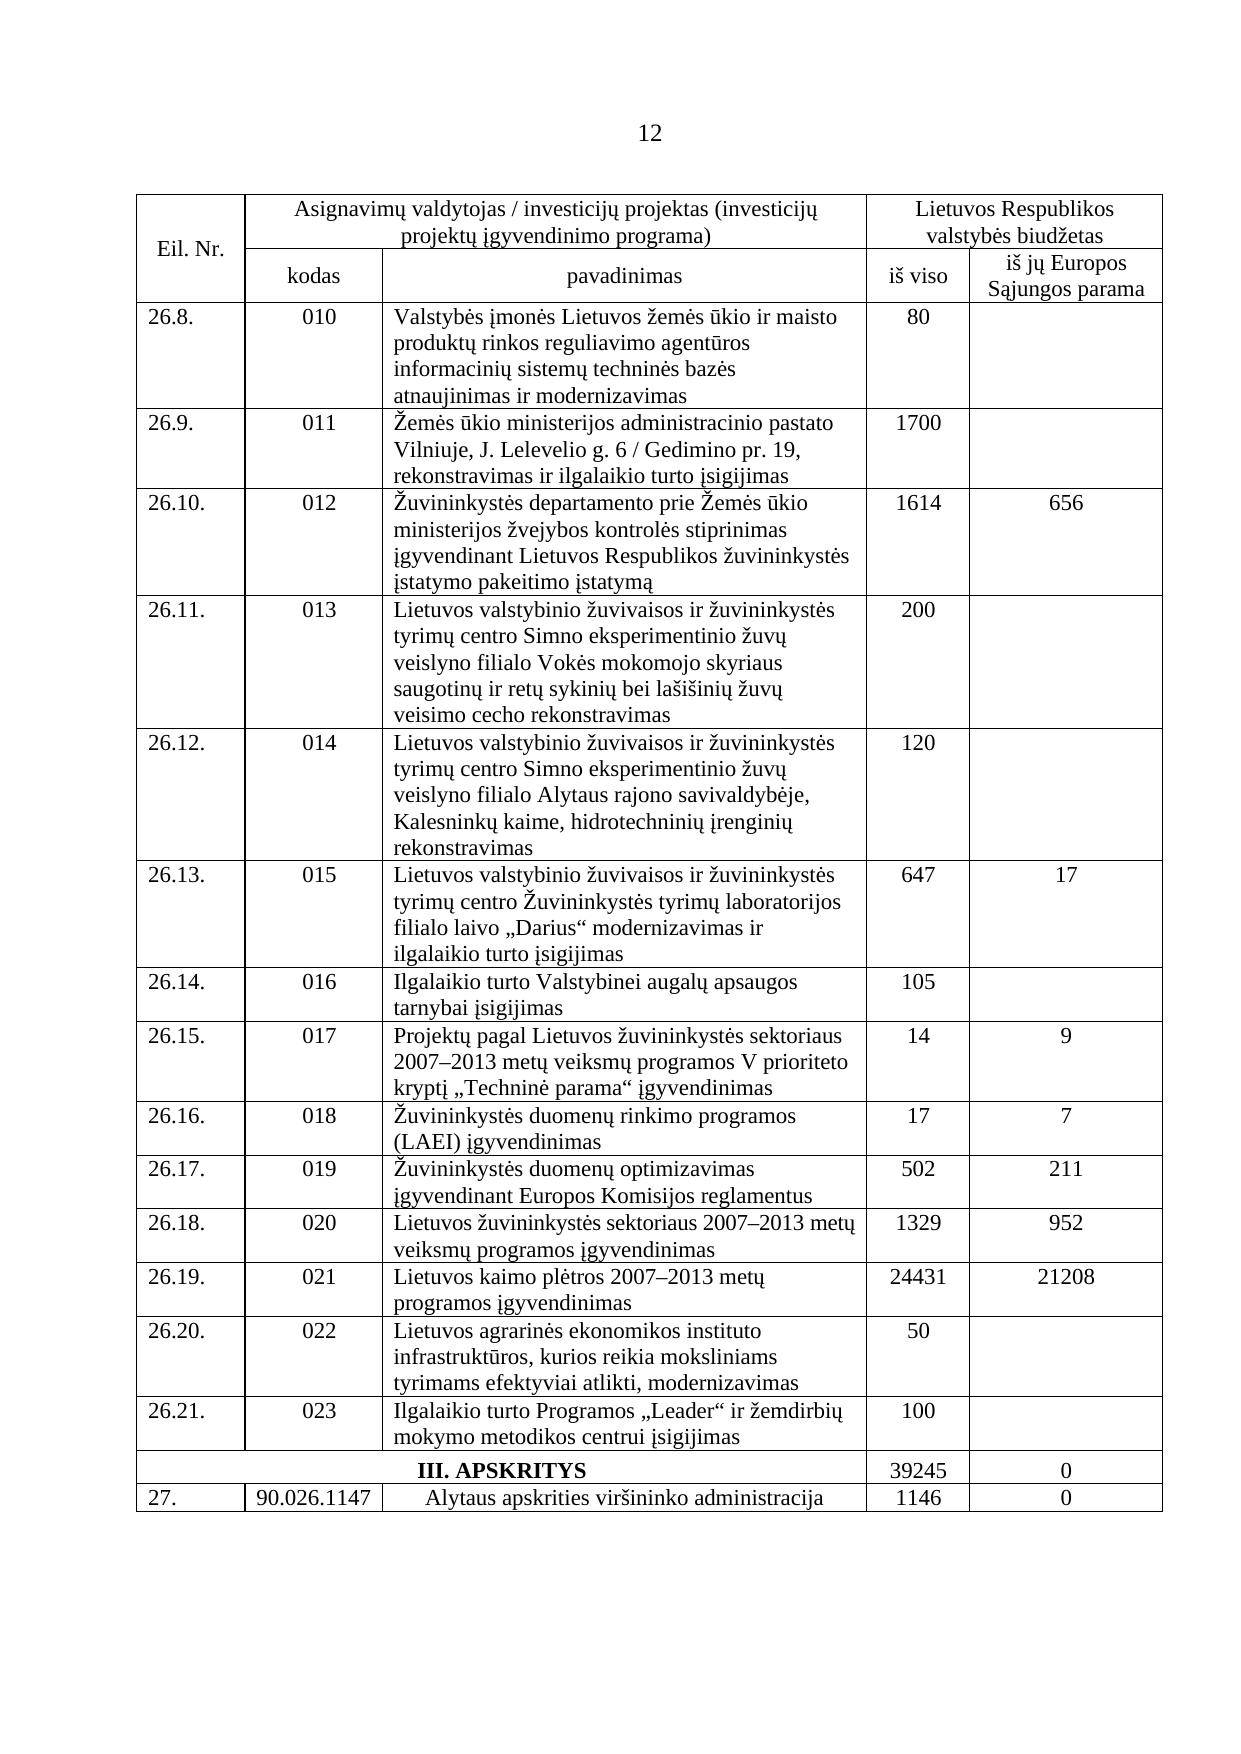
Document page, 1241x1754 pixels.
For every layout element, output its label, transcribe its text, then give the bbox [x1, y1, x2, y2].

table_cell iš jų Europos Sąjungos parama [970, 249, 1162, 302]
table_cell [970, 1317, 1162, 1396]
table_cell 012 [246, 489, 382, 595]
table_cell Lietuvos valstybinio žuvivaisos ir žuvininkystės tyrimų centro Simno eksperimentinio žuvų veislyno filialo Vokės mokomojo skyriaus saugotinų ir retų sykinių bei lašišinių žuvų veisimo cecho rekonstravimas [383, 596, 866, 728]
table_cell 17 [867, 1102, 969, 1154]
table_cell 1614 [867, 489, 969, 595]
table_cell 211 [970, 1156, 1162, 1208]
table_cell 120 [867, 729, 969, 860]
table_cell Lietuvos valstybinio žuvivaisos ir žuvininkystės tyrimų centro Žuvininkystės tyrimų laboratorijos filialo laivo „Darius“ modernizavimas ir ilgalaikio turto įsigijimas [383, 861, 866, 967]
table_header Eil. Nr. [137, 195, 244, 302]
table_cell 100 [867, 1397, 969, 1449]
table_cell 1700 [867, 409, 969, 488]
table_cell 39245 [867, 1451, 969, 1483]
table_cell 1329 [867, 1209, 969, 1262]
table_cell Ilgalaikio turto Programos „Leader“ ir žemdirbių mokymo metodikos centrui įsigijimas [383, 1397, 866, 1449]
table_cell 26.9. [137, 409, 244, 488]
table_cell 952 [970, 1209, 1162, 1262]
table_cell 27. [137, 1484, 244, 1511]
table_cell Lietuvos žuvininkystės sektoriaus 2007–2013 metų veiksmų programos įgyvendinimas [383, 1209, 866, 1262]
table_cell 0 [970, 1484, 1162, 1511]
table_cell 90.026.1147 [246, 1484, 382, 1511]
table_cell Alytaus apskrities viršininko administracija [383, 1484, 866, 1511]
table_cell 26.10. [137, 489, 244, 595]
table_cell 17 [970, 861, 1162, 967]
table_cell 26.15. [137, 1022, 244, 1101]
table_cell pavadinimas [383, 249, 866, 302]
table_cell Ilgalaikio turto Valstybinei augalų apsaugos tarnybai įsigijimas [383, 968, 866, 1021]
table_cell 26.11. [137, 596, 244, 728]
table_cell 019 [246, 1156, 382, 1208]
table_cell Žuvininkystės duomenų optimizavimas įgyvendinant Europos Komisijos reglamentus [383, 1156, 866, 1208]
table_cell 015 [246, 861, 382, 967]
table_cell [970, 968, 1162, 1021]
table_cell 200 [867, 596, 969, 728]
table_cell Lietuvos kaimo plėtros 2007–2013 metų programos įgyvendinimas [383, 1263, 866, 1316]
table_cell 7 [970, 1102, 1162, 1154]
table_cell 21208 [970, 1263, 1162, 1316]
table_cell 502 [867, 1156, 969, 1208]
table_cell Valstybės įmonės Lietuvos žemės ūkio ir maisto produktų rinkos reguliavimo agentūros informacinių sistemų techninės bazės atnaujinimas ir modernizavimas [383, 303, 866, 408]
table_cell 26.13. [137, 861, 244, 967]
table_cell 26.8. [137, 303, 244, 408]
table_cell 022 [246, 1317, 382, 1396]
table_cell 017 [246, 1022, 382, 1101]
table_cell 021 [246, 1263, 382, 1316]
table_header Lietuvos Respublikos valstybės biudžetas [867, 195, 1162, 248]
table_cell 647 [867, 861, 969, 967]
table_cell 26.18. [137, 1209, 244, 1262]
table_cell 020 [246, 1209, 382, 1262]
table_cell III. APSKRITYS [137, 1451, 866, 1483]
table_cell 26.19. [137, 1263, 244, 1316]
table_cell Žuvininkystės duomenų rinkimo programos (LAEI) įgyvendinimas [383, 1102, 866, 1154]
table_cell 80 [867, 303, 969, 408]
table_cell 26.14. [137, 968, 244, 1021]
table_cell 105 [867, 968, 969, 1021]
table_cell Žemės ūkio ministerijos administracinio pastato Vilniuje, J. Lelevelio g. 6 / Gedimino pr. 19, rekonstravimas ir ilgalaikio turto įsigijimas [383, 409, 866, 488]
table_cell 24431 [867, 1263, 969, 1316]
table_cell [970, 303, 1162, 408]
table_cell 018 [246, 1102, 382, 1154]
table_cell 013 [246, 596, 382, 728]
table_cell 26.20. [137, 1317, 244, 1396]
table_cell kodas [246, 249, 382, 302]
table_cell 010 [246, 303, 382, 408]
table_cell [970, 1397, 1162, 1449]
table_cell 016 [246, 968, 382, 1021]
table_cell iš viso [867, 249, 969, 302]
table_cell 26.16. [137, 1102, 244, 1154]
table_cell [970, 729, 1162, 860]
table_cell 50 [867, 1317, 969, 1396]
table_cell [970, 596, 1162, 728]
table_cell 26.17. [137, 1156, 244, 1208]
table_cell 26.21. [137, 1397, 244, 1449]
table_cell 9 [970, 1022, 1162, 1101]
table_cell 011 [246, 409, 382, 488]
table_cell Lietuvos agrarinės ekonomikos instituto infrastruktūros, kurios reikia moksliniams tyrimams efektyviai atlikti, modernizavimas [383, 1317, 866, 1396]
table_cell 14 [867, 1022, 969, 1101]
table_cell 26.12. [137, 729, 244, 860]
table_cell Projektų pagal Lietuvos žuvininkystės sektoriaus 2007–2013 metų veiksmų programos V prioriteto kryptį „Techninė parama“ įgyvendinimas [383, 1022, 866, 1101]
table_cell [970, 409, 1162, 488]
table_cell Lietuvos valstybinio žuvivaisos ir žuvininkystės tyrimų centro Simno eksperimentinio žuvų veislyno filialo Alytaus rajono savivaldybėje, Kalesninkų kaime, hidrotechninių įrenginių rekonstravimas [383, 729, 866, 860]
table_cell 0 [970, 1451, 1162, 1483]
table_header Asignavimų valdytojas / investicijų projektas (investicijų projektų įgyvendinimo programa) [246, 195, 866, 248]
table_cell 1146 [867, 1484, 969, 1511]
table_cell Žuvininkystės departamento prie Žemės ūkio ministerijos žvejybos kontrolės stiprinimas įgyvendinant Lietuvos Respublikos žuvininkystės įstatymo pakeitimo įstatymą [383, 489, 866, 595]
table_cell 656 [970, 489, 1162, 595]
table_cell 023 [246, 1397, 382, 1449]
table_cell 014 [246, 729, 382, 860]
